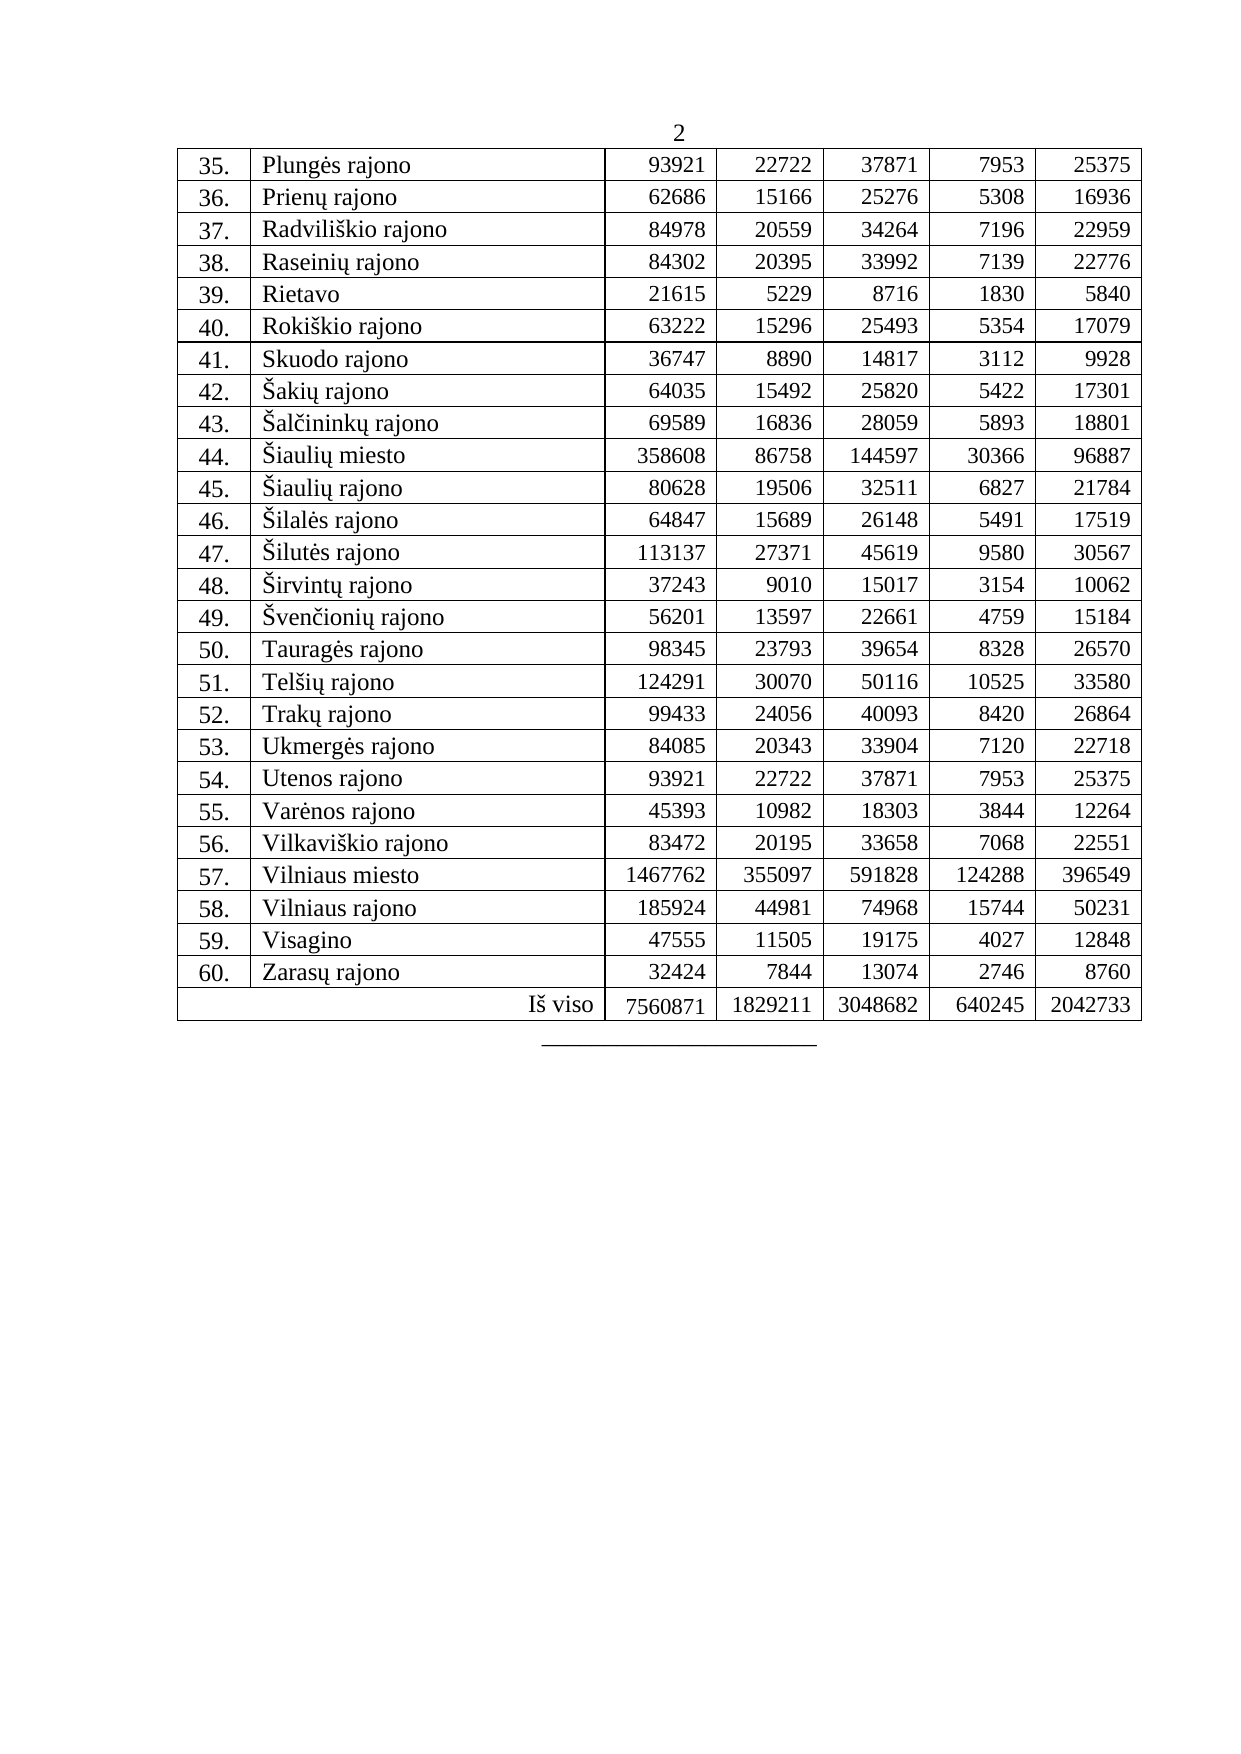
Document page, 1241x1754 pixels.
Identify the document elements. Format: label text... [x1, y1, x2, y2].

table_cell Šiaulių miesto [251, 439, 604, 471]
table_cell Šilutės rajono [251, 536, 604, 567]
table_cell 13074 [824, 956, 929, 987]
table_cell 99433 [606, 698, 716, 729]
table_cell Šakių rajono [251, 375, 604, 406]
table_cell 50. [178, 633, 250, 664]
table_cell 1467762 [606, 859, 716, 890]
table_cell 18303 [824, 795, 929, 826]
table_cell 50116 [824, 665, 929, 697]
table_cell 15689 [717, 504, 823, 535]
table_cell 57. [178, 859, 250, 890]
table_cell 9928 [1036, 343, 1141, 374]
table_cell 93921 [606, 149, 716, 180]
table_cell 591828 [824, 859, 929, 890]
table_cell 5893 [930, 407, 1035, 438]
table_cell Ukmergės rajono [251, 730, 604, 761]
table_cell 45393 [606, 795, 716, 826]
table_cell 45. [178, 472, 250, 503]
table_cell 26864 [1036, 698, 1141, 729]
table_cell 15017 [824, 569, 929, 600]
table_cell 17079 [1036, 310, 1141, 341]
table_cell 20195 [717, 827, 823, 858]
table_cell 20559 [717, 213, 823, 244]
table_cell 15744 [930, 891, 1035, 923]
table_cell 20395 [717, 246, 823, 277]
table_cell 19506 [717, 472, 823, 503]
table_cell 22722 [717, 149, 823, 180]
table_cell 50231 [1036, 891, 1141, 923]
text ______________________ [177, 1021, 1181, 1049]
table_cell 14817 [824, 343, 929, 374]
table_cell 16936 [1036, 181, 1141, 212]
table_cell 96887 [1036, 439, 1141, 471]
table_cell 396549 [1036, 859, 1141, 890]
table_cell 4759 [930, 601, 1035, 632]
table_cell 11505 [717, 924, 823, 955]
table_cell Vilniaus miesto [251, 859, 604, 890]
table_cell 28059 [824, 407, 929, 438]
table_cell Plungės rajono [251, 149, 604, 180]
table_cell 3048682 [824, 988, 929, 1019]
table_cell 58. [178, 891, 250, 923]
table_cell 16836 [717, 407, 823, 438]
table_cell 22551 [1036, 827, 1141, 858]
table_cell Šilalės rajono [251, 504, 604, 535]
table_cell 51. [178, 665, 250, 697]
table_cell 37243 [606, 569, 716, 600]
table_cell 32424 [606, 956, 716, 987]
table_cell 1830 [930, 278, 1035, 309]
table_cell 9580 [930, 536, 1035, 567]
table_cell 124288 [930, 859, 1035, 890]
table_cell 355097 [717, 859, 823, 890]
table_cell 37871 [824, 149, 929, 180]
table_cell Šalčininkų rajono [251, 407, 604, 438]
table_cell 52. [178, 698, 250, 729]
table_cell 25820 [824, 375, 929, 406]
table_cell 7196 [930, 213, 1035, 244]
table_cell 5354 [930, 310, 1035, 341]
table_cell 60. [178, 956, 250, 987]
table_cell 2746 [930, 956, 1035, 987]
table_cell Tauragės rajono [251, 633, 604, 664]
table_cell 4027 [930, 924, 1035, 955]
table_cell 13597 [717, 601, 823, 632]
table_cell 3112 [930, 343, 1035, 374]
table_cell 84302 [606, 246, 716, 277]
table_cell 41. [178, 343, 250, 374]
table_cell Rokiškio rajono [251, 310, 604, 341]
table_cell 98345 [606, 633, 716, 664]
table_cell 74968 [824, 891, 929, 923]
table_cell 84978 [606, 213, 716, 244]
table_cell 7560871 [606, 988, 716, 1019]
table_cell 22776 [1036, 246, 1141, 277]
table_cell 15492 [717, 375, 823, 406]
table_cell 5840 [1036, 278, 1141, 309]
table_cell Skuodo rajono [251, 343, 604, 374]
table_cell 15296 [717, 310, 823, 341]
table_cell 5308 [930, 181, 1035, 212]
table_cell 46. [178, 504, 250, 535]
table_cell 64847 [606, 504, 716, 535]
table_cell 17519 [1036, 504, 1141, 535]
table_cell 35. [178, 149, 250, 180]
table_cell 8890 [717, 343, 823, 374]
table_cell 32511 [824, 472, 929, 503]
table_cell 1829211 [717, 988, 823, 1019]
table_cell 56201 [606, 601, 716, 632]
table_cell 43. [178, 407, 250, 438]
table_cell 12264 [1036, 795, 1141, 826]
table_cell 2042733 [1036, 988, 1141, 1019]
table_cell 38. [178, 246, 250, 277]
table_cell 8420 [930, 698, 1035, 729]
table_cell 44. [178, 439, 250, 471]
table_cell 84085 [606, 730, 716, 761]
table_cell Zarasų rajono [251, 956, 604, 987]
table_cell 30366 [930, 439, 1035, 471]
table_cell 7953 [930, 762, 1035, 793]
table_cell 22661 [824, 601, 929, 632]
table_cell 22718 [1036, 730, 1141, 761]
table_cell Švenčionių rajono [251, 601, 604, 632]
table_cell 23793 [717, 633, 823, 664]
table_cell 7953 [930, 149, 1035, 180]
table_cell 40093 [824, 698, 929, 729]
table_cell Trakų rajono [251, 698, 604, 729]
table_cell 185924 [606, 891, 716, 923]
table_cell 9010 [717, 569, 823, 600]
table_cell 36747 [606, 343, 716, 374]
table_cell 6827 [930, 472, 1035, 503]
table_cell Vilkaviškio rajono [251, 827, 604, 858]
table_cell 12848 [1036, 924, 1141, 955]
table_cell 358608 [606, 439, 716, 471]
table_cell 30567 [1036, 536, 1141, 567]
table_cell 7844 [717, 956, 823, 987]
table_cell 83472 [606, 827, 716, 858]
table_cell 26148 [824, 504, 929, 535]
table_cell 7068 [930, 827, 1035, 858]
table_cell 144597 [824, 439, 929, 471]
table_cell 3154 [930, 569, 1035, 600]
table_cell 3844 [930, 795, 1035, 826]
table_cell 80628 [606, 472, 716, 503]
table_cell 69589 [606, 407, 716, 438]
table_cell 37871 [824, 762, 929, 793]
table_cell 47555 [606, 924, 716, 955]
table_cell 18801 [1036, 407, 1141, 438]
table_cell 8716 [824, 278, 929, 309]
table_cell 24056 [717, 698, 823, 729]
table_cell 7139 [930, 246, 1035, 277]
table_cell 33658 [824, 827, 929, 858]
table_cell Prienų rajono [251, 181, 604, 212]
table_cell 5491 [930, 504, 1035, 535]
table_cell 34264 [824, 213, 929, 244]
table_cell Telšių rajono [251, 665, 604, 697]
table_cell Radviliškio rajono [251, 213, 604, 244]
table_cell Visagino [251, 924, 604, 955]
table_cell 54. [178, 762, 250, 793]
table_cell 640245 [930, 988, 1035, 1019]
table_cell 27371 [717, 536, 823, 567]
table_cell 33904 [824, 730, 929, 761]
table_cell 5422 [930, 375, 1035, 406]
table_cell 15166 [717, 181, 823, 212]
table_cell Rietavo [251, 278, 604, 309]
table_cell 26570 [1036, 633, 1141, 664]
table_cell 21615 [606, 278, 716, 309]
table_cell 48. [178, 569, 250, 600]
table_cell 56. [178, 827, 250, 858]
table_cell 53. [178, 730, 250, 761]
table_cell 25375 [1036, 149, 1141, 180]
table_cell 64035 [606, 375, 716, 406]
table_cell 113137 [606, 536, 716, 567]
table_cell 47. [178, 536, 250, 567]
table_cell 25493 [824, 310, 929, 341]
table_cell 45619 [824, 536, 929, 567]
table_cell Širvintų rajono [251, 569, 604, 600]
table_cell 59. [178, 924, 250, 955]
table_cell 10525 [930, 665, 1035, 697]
table_cell Iš viso [178, 988, 604, 1019]
table_cell 93921 [606, 762, 716, 793]
table_cell 42. [178, 375, 250, 406]
table_cell 25375 [1036, 762, 1141, 793]
table_cell 5229 [717, 278, 823, 309]
table_cell Vilniaus rajono [251, 891, 604, 923]
table_cell 20343 [717, 730, 823, 761]
table_cell 33992 [824, 246, 929, 277]
table_cell Varėnos rajono [251, 795, 604, 826]
table_cell Raseinių rajono [251, 246, 604, 277]
table_cell 8328 [930, 633, 1035, 664]
table_cell 36. [178, 181, 250, 212]
table_cell 86758 [717, 439, 823, 471]
table_cell 49. [178, 601, 250, 632]
table_cell 21784 [1036, 472, 1141, 503]
table_cell 30070 [717, 665, 823, 697]
table_cell 10062 [1036, 569, 1141, 600]
table_cell 39654 [824, 633, 929, 664]
table_cell Šiaulių rajono [251, 472, 604, 503]
table_cell 25276 [824, 181, 929, 212]
table_cell 63222 [606, 310, 716, 341]
table_cell 7120 [930, 730, 1035, 761]
table_cell 15184 [1036, 601, 1141, 632]
table_cell 40. [178, 310, 250, 341]
table_cell 124291 [606, 665, 716, 697]
table_cell Utenos rajono [251, 762, 604, 793]
table_cell 37. [178, 213, 250, 244]
table_cell 8760 [1036, 956, 1141, 987]
table_cell 62686 [606, 181, 716, 212]
table_cell 44981 [717, 891, 823, 923]
table_cell 22722 [717, 762, 823, 793]
table_cell 22959 [1036, 213, 1141, 244]
table_cell 39. [178, 278, 250, 309]
table_cell 33580 [1036, 665, 1141, 697]
table_cell 55. [178, 795, 250, 826]
table_cell 19175 [824, 924, 929, 955]
table_cell 17301 [1036, 375, 1141, 406]
table_cell 10982 [717, 795, 823, 826]
